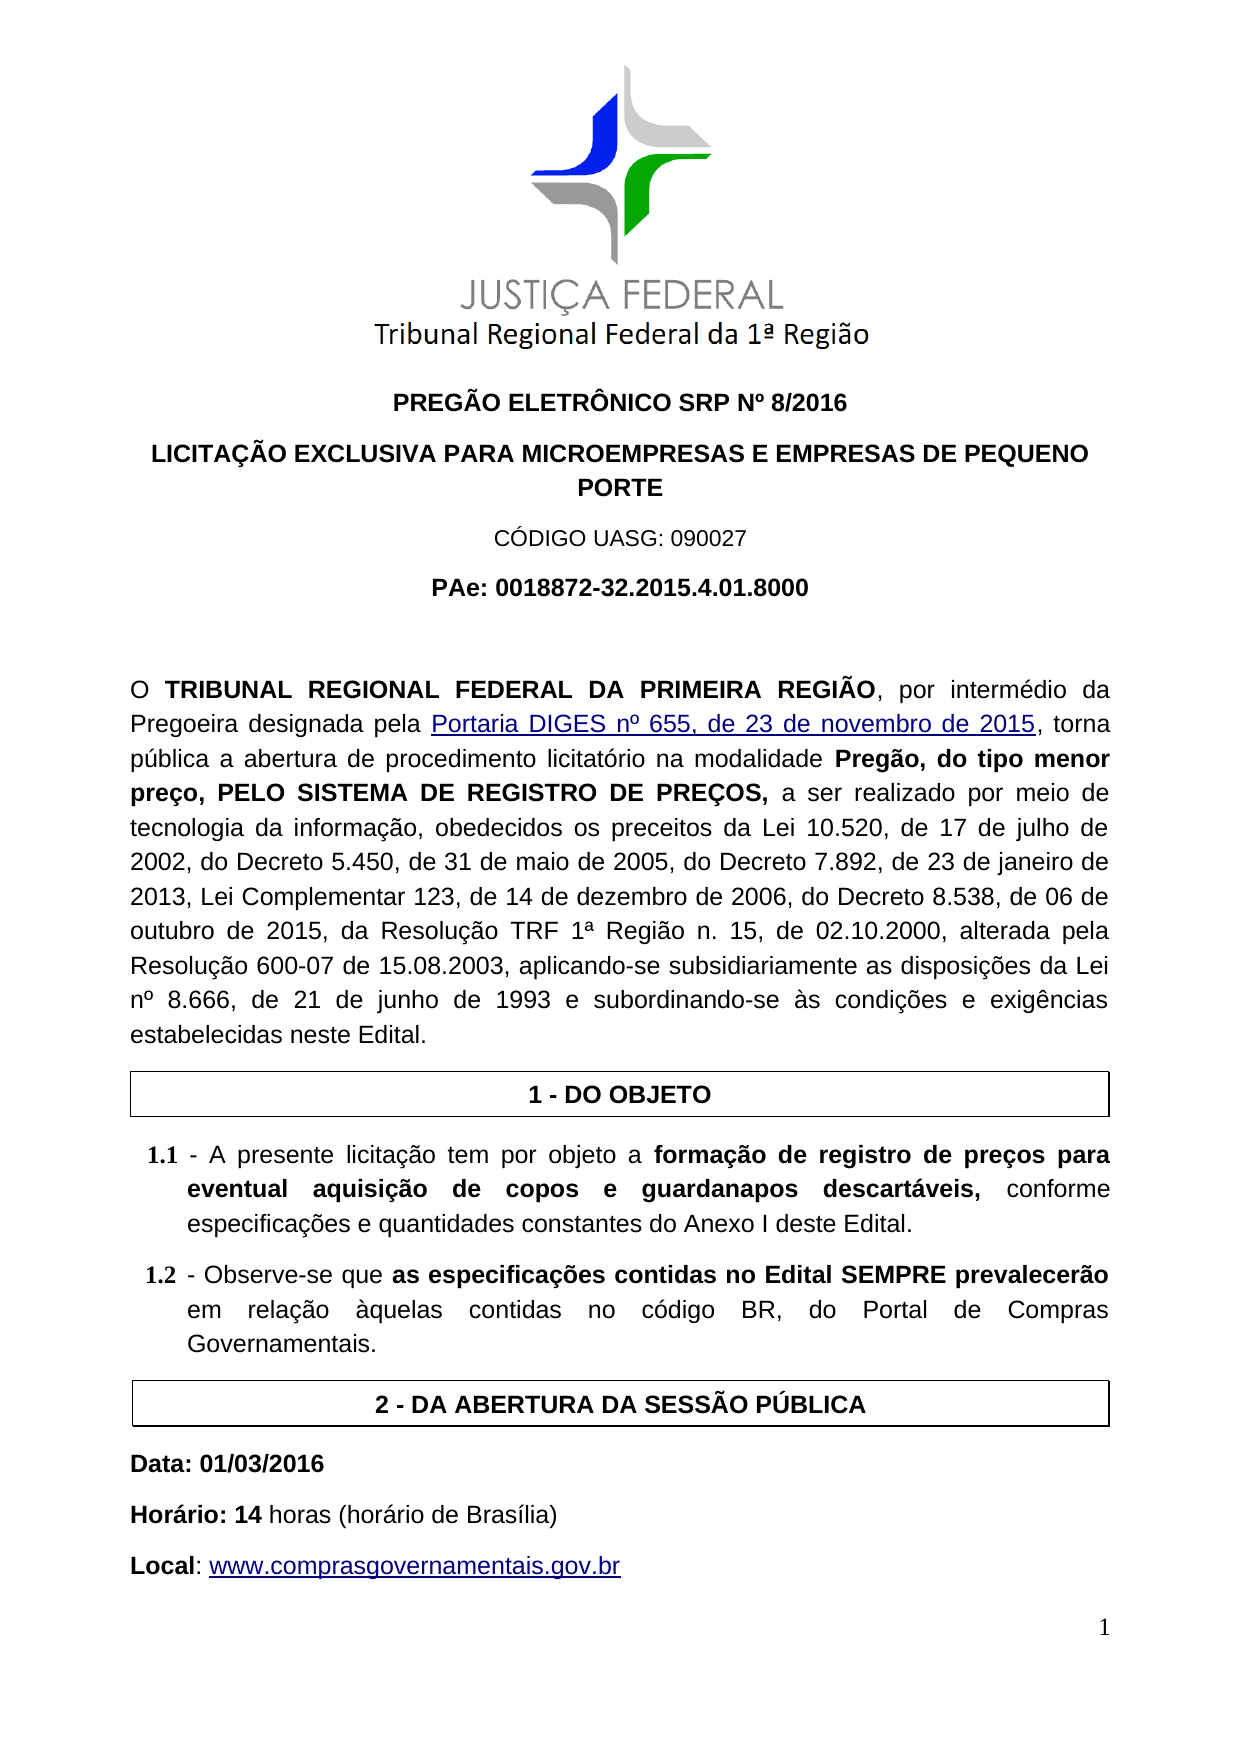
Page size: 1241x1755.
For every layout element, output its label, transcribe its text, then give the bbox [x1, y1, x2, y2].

text LICITAÇÃO EXCLUSIVA PARA MICROEMPRESAS E EMPRESAS DE PEQUENO PORTE [130, 439, 1110, 502]
text PREGÃO ELETRÔNICO SRP Nº 8/2016 [130, 388, 1110, 416]
text PAe: 0018872-32.2015.4.01.8000 [130, 573, 1110, 601]
text Local: www.comprasgovernamentais.gov.br [130, 1551, 1105, 1580]
text CÓDIGO UASG: 090027 [130, 524, 1110, 551]
text Data: 01/03/2016 [130, 1449, 1105, 1478]
text 1 - DO OBJETO [131, 1072, 1108, 1116]
text O TRIBUNAL REGIONAL FEDERAL DA PRIMEIRA REGIÃO, por intermédio da Pregoeira designada pela Portaria DIGES nº 655, de 23 de novembro de 2015, torna pública a abertura de procedimento licitatório na modalidade Pregão, do tipo menor preço, pelo sistema de registro de preços, a ser realizado por meio de tecnologia da informação, obedecidos os preceitos da Lei 10.520, de 17 de julho de 2002, do Decreto 5.450, de 31 de maio de 2005, do Decreto 7.892, de 23 de janeiro de 2013, Lei Complementar 123, de 14 de dezembro de 2006, do Decreto 8.538, de 06 de outubro de 2015, da Resolução TRF 1ª Região n. 15, de 02.10.2000, alterada pela Resolução 600-07 de 15.08.2003, aplicando-se subsidiariamente as disposições da Lei nº 8.666, de 21 de junho de 1993 e subordinando-se às condições e exigências estabelecidas neste Edital. [130, 675, 1110, 1048]
list - A presente licitação tem por objeto a formação de registro de preços para eventual aquisição de copos e guardanapos descartáveis, conforme especificações e quantidades constantes do Anexo I deste Edital. [145, 1140, 1110, 1238]
list - Observe-se que as especificações contidas no Edital SEMPRE prevalecerão em relação àquelas contidas no código BR, do Portal de Compras Governamentais. [145, 1260, 1110, 1358]
text 2 - DA ABERTURA DA SESSÃO PÚBLICA [133, 1381, 1108, 1425]
text Horário: 14 horas (horário de Brasília) [130, 1500, 1105, 1529]
